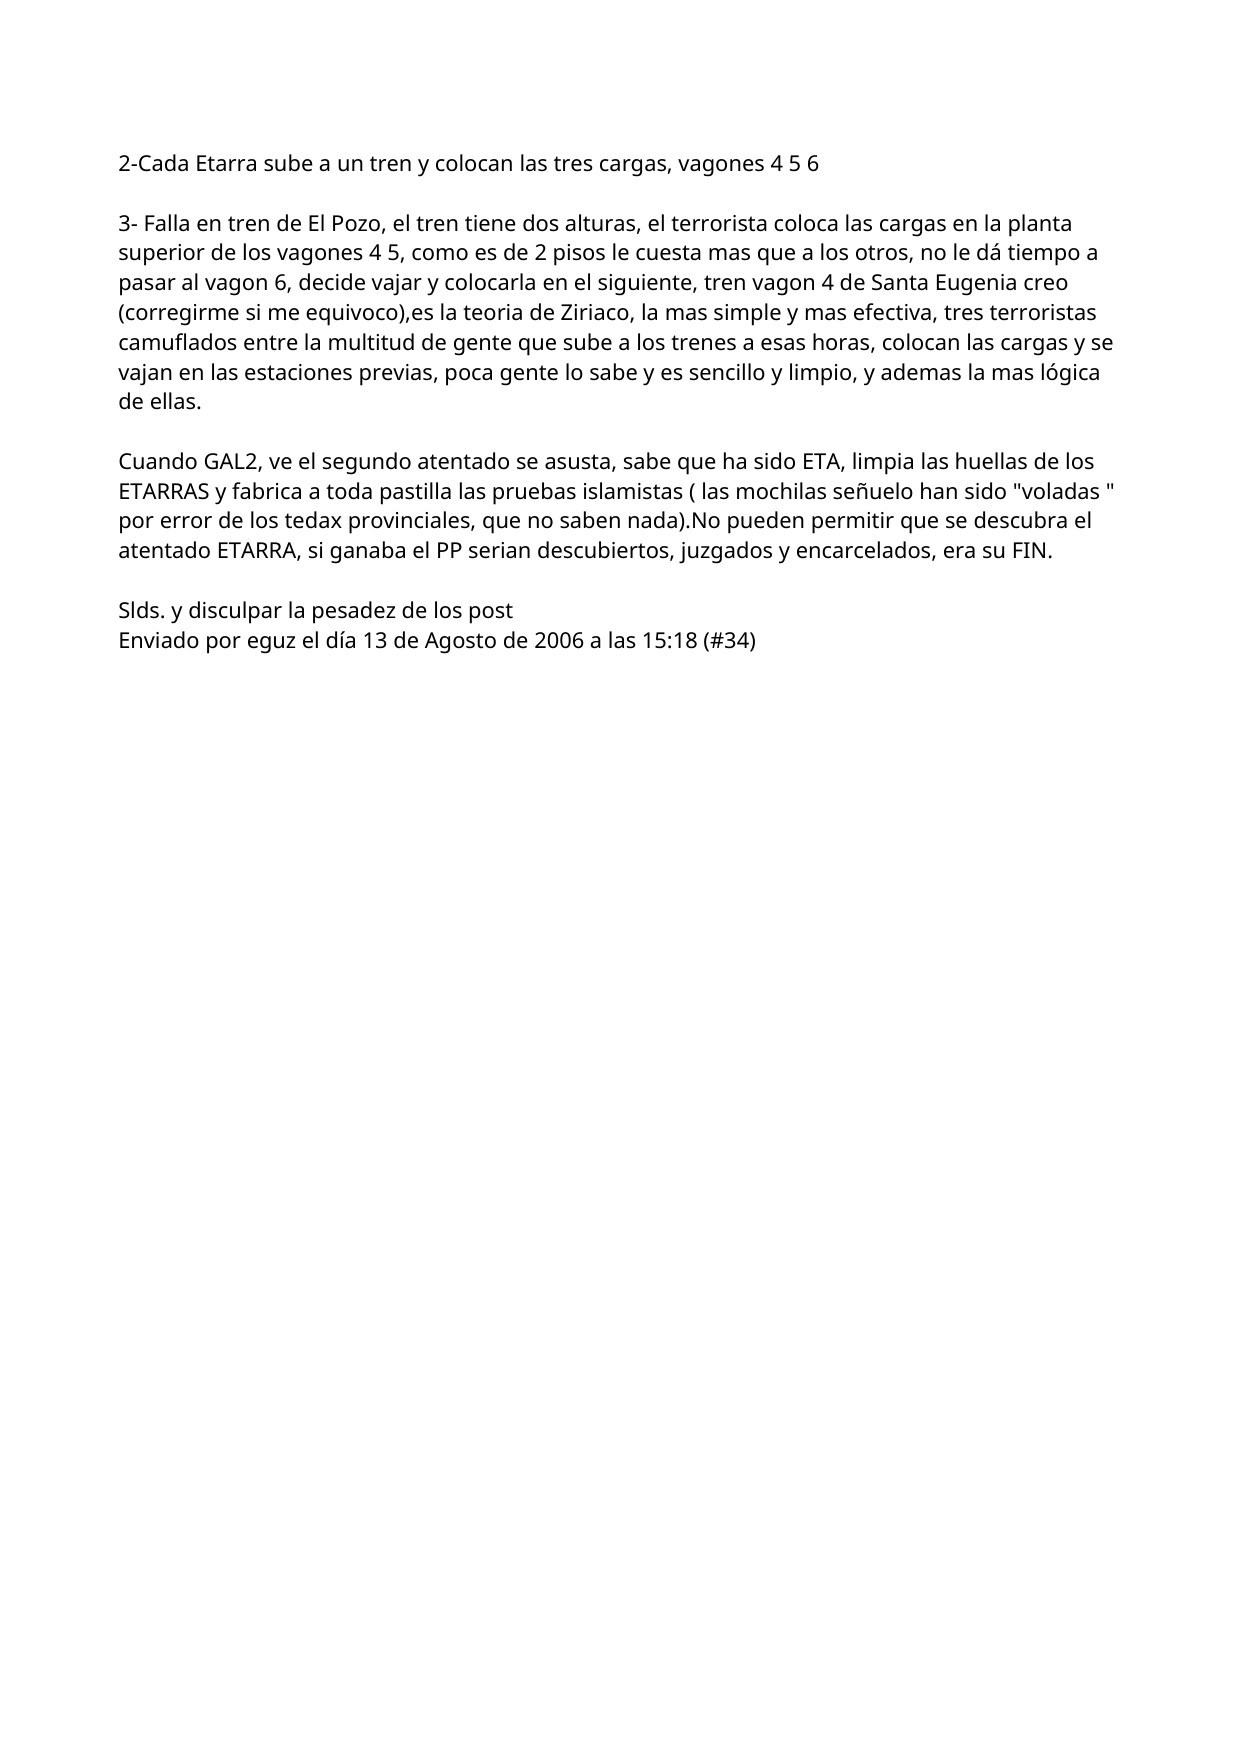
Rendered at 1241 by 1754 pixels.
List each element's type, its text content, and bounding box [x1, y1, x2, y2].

text Cuando GAL2, ve el segundo atentado se asusta, sabe que ha sido ETA, limpia las huellas de los ETARRAS y fabrica a toda pastilla las pruebas islamistas ( las mochilas señuelo han sido "voladas " por error de los tedax provinciales, que no saben nada).No pueden permitir que se descubra el atentado ETARRA, si ganaba el PP serian descubiertos, juzgados y encarcelados, era su FIN. [118, 446, 1122, 565]
text Enviado por eguz el día 13 de Agosto de 2006 a las 15:18 (#34) [118, 624, 1122, 654]
text 3- Falla en tren de El Pozo, el tren tiene dos alturas, el terrorista coloca las cargas en la planta superior de los vagones 4 5, como es de 2 pisos le cuesta mas que a los otros, no le dá tiempo a pasar al vagon 6, decide vajar y colocarla en el siguiente, tren vagon 4 de Santa Eugenia creo (corregirme si me equivoco),es la teoria de Ziriaco, la mas simple y mas efectiva, tres terroristas camuflados entre la multitud de gente que sube a los trenes a esas horas, colocan las cargas y se vajan en las estaciones previas, poca gente lo sabe y es sencillo y limpio, y ademas la mas lógica de ellas. [118, 207, 1122, 416]
text Slds. y disculpar la pesadez de los post [118, 595, 1122, 624]
text 2-Cada Etarra sube a un tren y colocan las tres cargas, vagones 4 5 6 [118, 148, 1122, 178]
